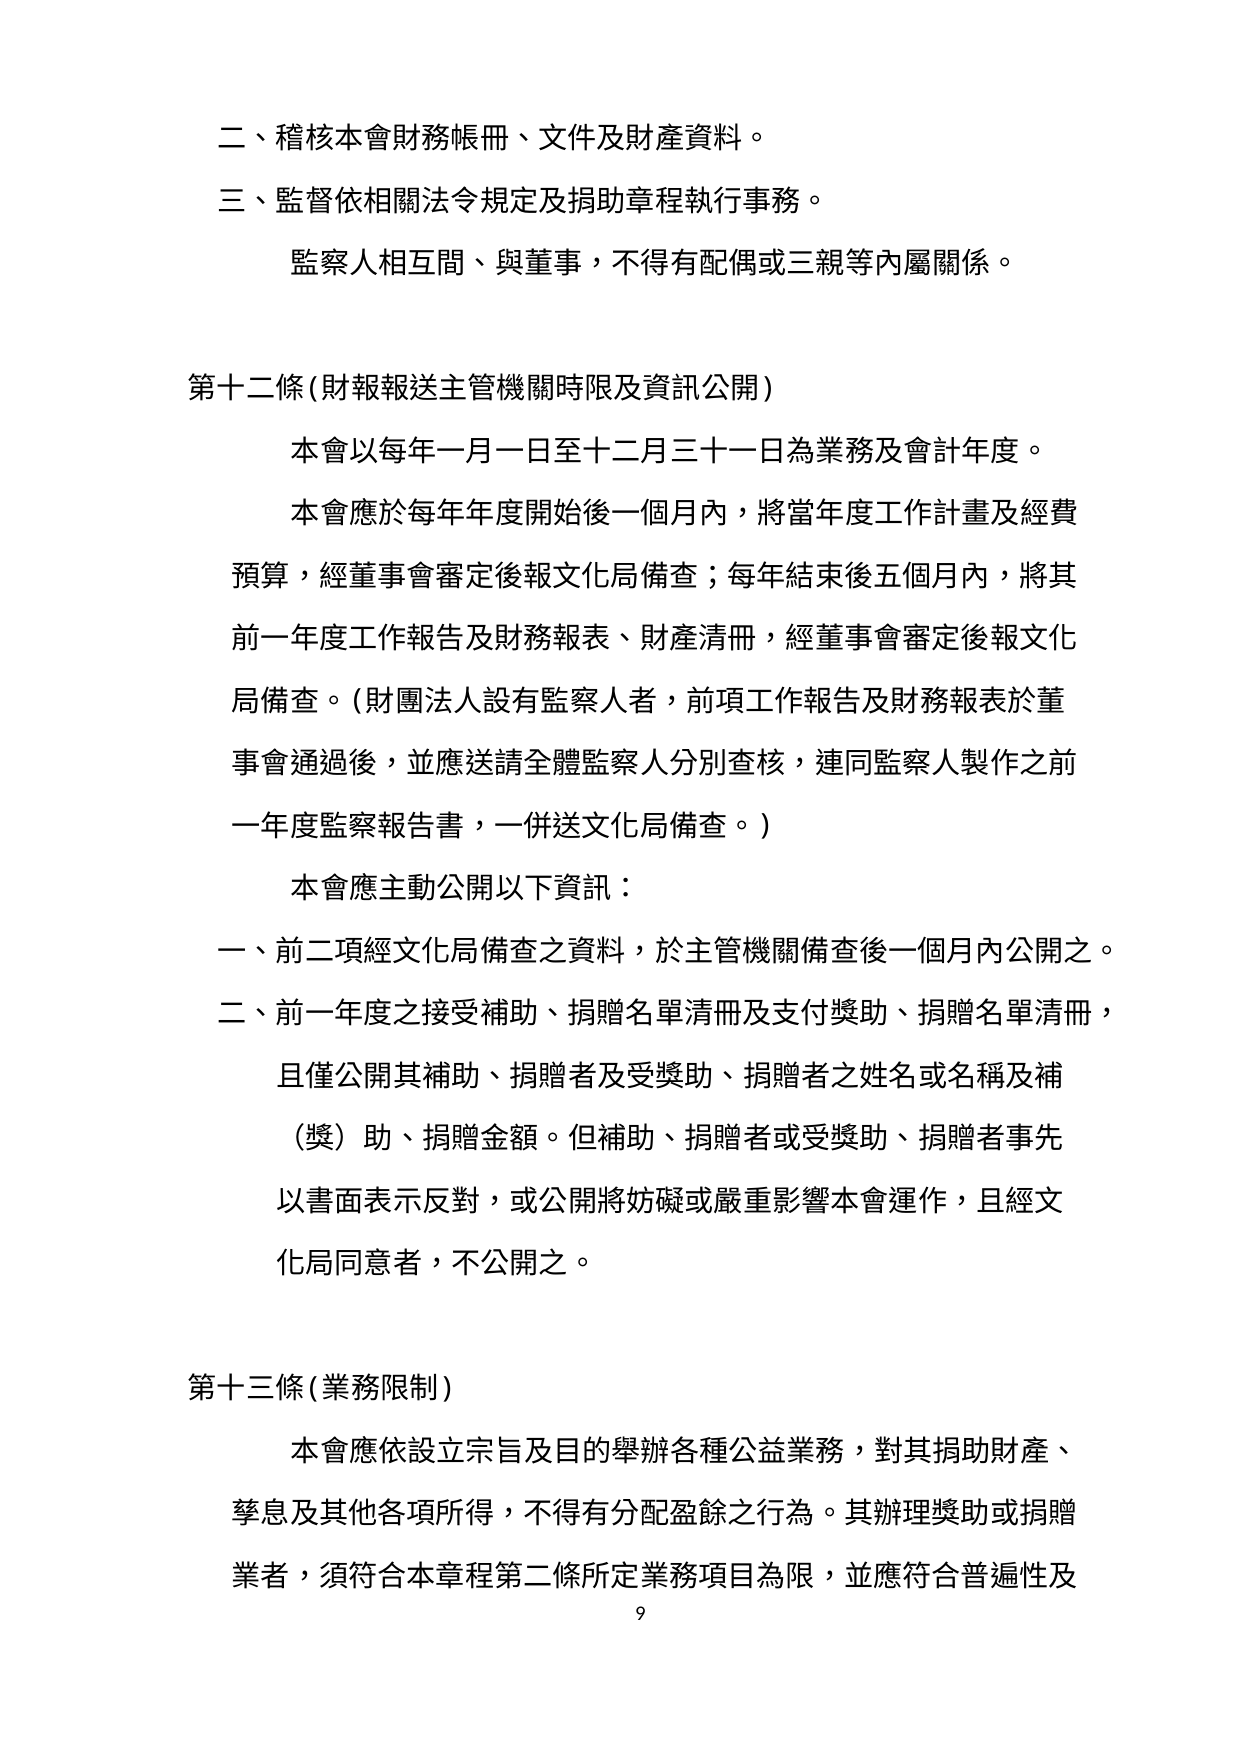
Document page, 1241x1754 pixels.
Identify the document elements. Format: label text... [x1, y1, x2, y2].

text 第十三條(業務限制) [187, 1344, 1093, 1407]
text 三、監督依相關法令規定及捐助章程執行事務。 [217, 157, 1093, 219]
text 本會應依設立宗旨及目的舉辦各種公益業務，對其捐助財產、孳息及其他各項所得，不得有分配盈餘之行為。其辦理獎助或捐贈業者，須符合本章程第二條所定業務項目為限，並應符合普遍性及 [231, 1407, 1093, 1594]
text 第十二條(財報報送主管機關時限及資訊公開) [187, 344, 1093, 407]
text 監察人相互間、與董事，不得有配偶或三親等內屬關係。 [231, 219, 1093, 282]
text 本會應主動公開以下資訊： [231, 844, 1093, 907]
text 一、前二項經文化局備查之資料，於主管機關備查後一個月內公開之。 [217, 907, 1093, 969]
text 二、稽核本會財務帳冊、文件及財產資料。 [217, 94, 1093, 157]
text 二、前一年度之接受補助、捐贈名單清冊及支付獎助、捐贈名單清冊，且僅公開其補助、捐贈者及受獎助、捐贈者之姓名或名稱及補（獎）助、捐贈金額。但補助、捐贈者或受獎助、捐贈者事先以書面表示反對，或公開將妨礙或嚴重影響本會運作，且經文化局同意者，不公開之。 [217, 969, 1093, 1282]
text 本會以每年一月一日至十二月三十一日為業務及會計年度。 [231, 407, 1093, 469]
text 本會應於每年年度開始後一個月內，將當年度工作計畫及經費預算，經董事會審定後報文化局備查；每年結束後五個月內，將其前一年度工作報告及財務報表、財產清冊，經董事會審定後報文化局備查。(財團法人設有監察人者，前項工作報告及財務報表於董事會通過後，並應送請全體監察人分別查核，連同監察人製作之前一年度監察報告書，一併送文化局備查。) [231, 469, 1093, 844]
